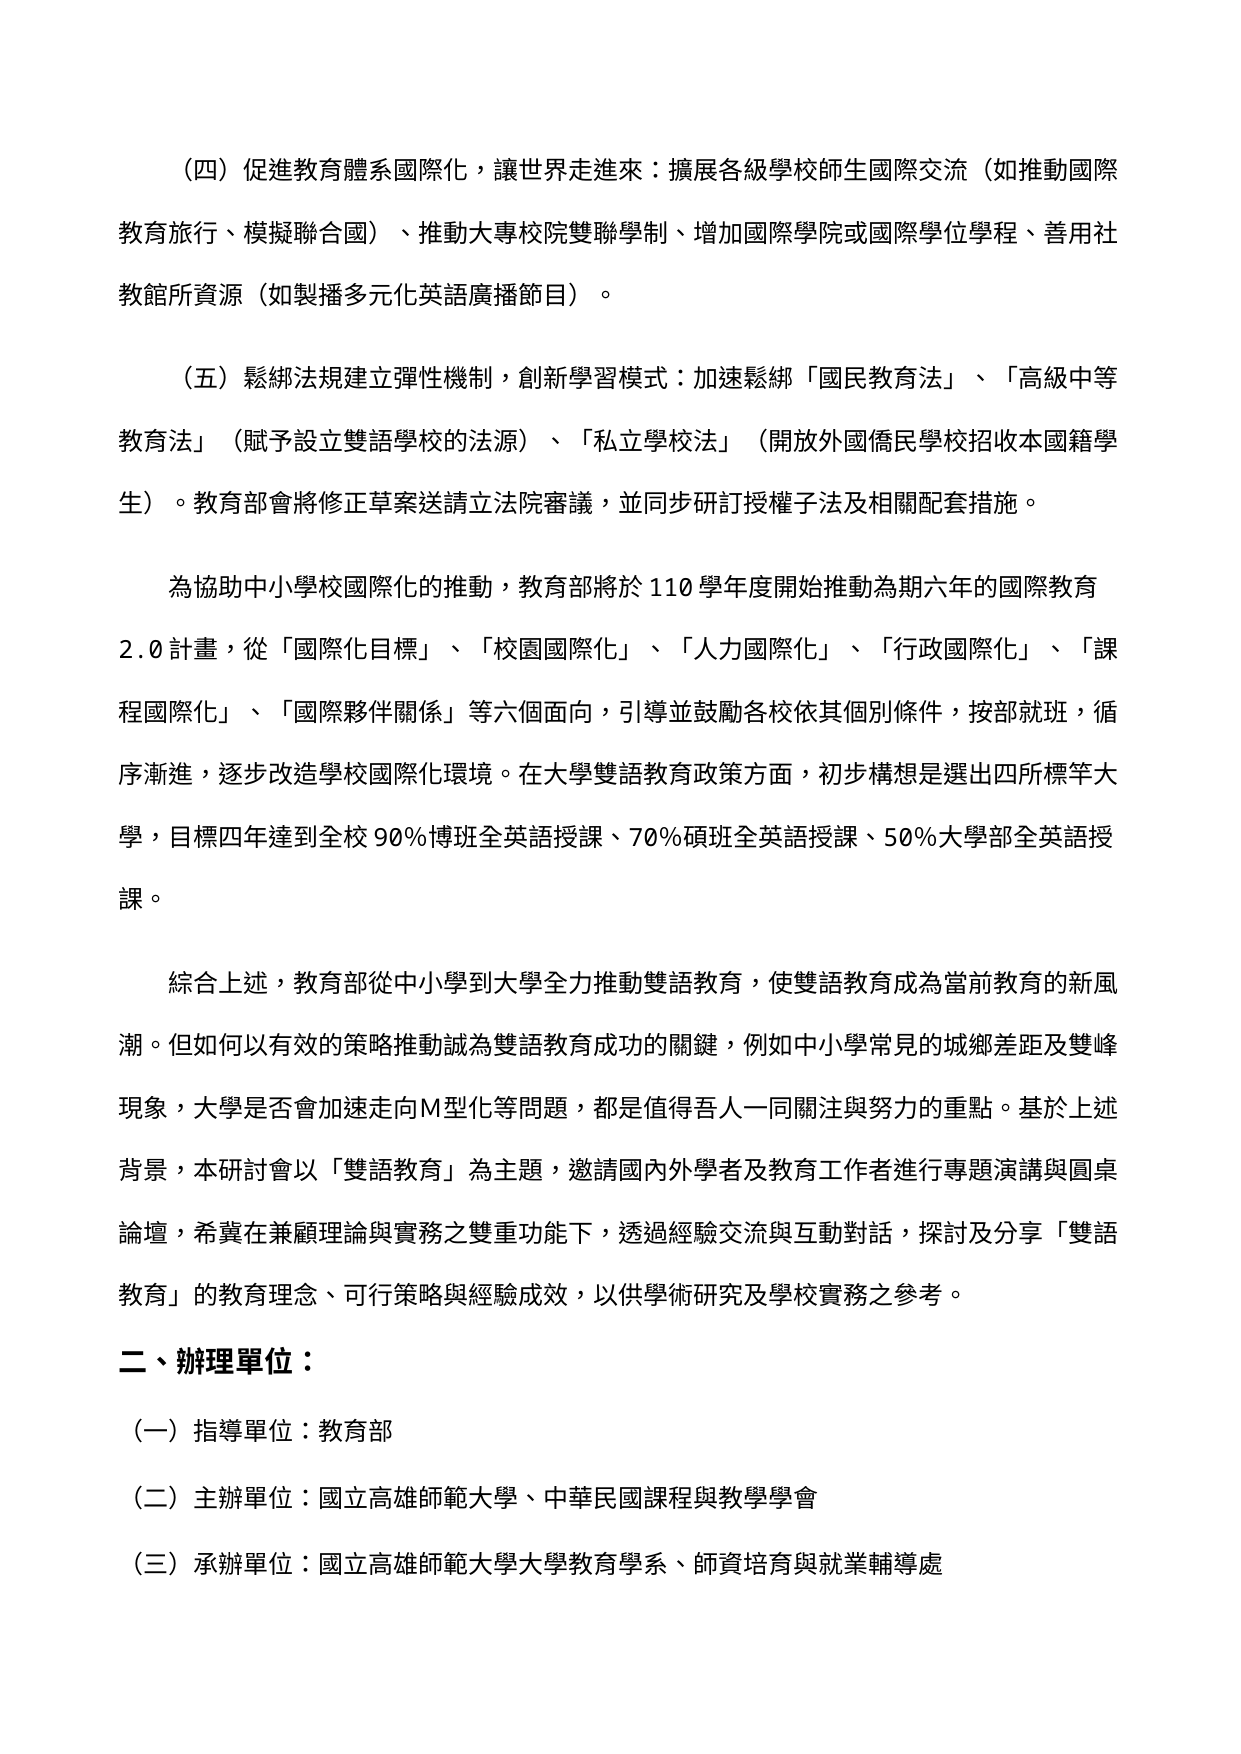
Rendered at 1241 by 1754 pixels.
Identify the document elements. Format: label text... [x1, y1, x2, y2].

text 為協助中小學校國際化的推動，教育部將於110學年度開始推動為期六年的國際教育2.0計畫，從「國際化目標」、「校園國際化」、「人力國際化」、「行政國際化」、「課程國際化」、「國際夥伴關係」等六個面向，引導並鼓勵各校依其個別條件，按部就班，循序漸進，逐步改造學校國際化環境。在大學雙語教育政策方面，初步構想是選出四所標竿大學，目標四年達到全校90％博班全英語授課、70％碩班全英語授課、50％大學部全英語授課。 [118, 544, 1122, 919]
text （一）指導單位：教育部 [118, 1402, 1122, 1448]
text （四）促進教育體系國際化，讓世界走進來：擴展各級學校師生國際交流（如推動國際教育旅行、模擬聯合國）、推動大專校院雙聯學制、增加國際學院或國際學位學程、善用社教館所資源（如製播多元化英語廣播節目）。 [118, 127, 1122, 314]
text 綜合上述，教育部從中小學到大學全力推動雙語教育，使雙語教育成為當前教育的新風潮。但如何以有效的策略推動誠為雙語教育成功的關鍵，例如中小學常見的城鄉差距及雙峰現象，大學是否會加速走向Ｍ型化等問題，都是值得吾人一同關注與努力的重點。基於上述背景，本研討會以「雙語教育」為主題，邀請國內外學者及教育工作者進行專題演講與圓桌論壇，希冀在兼顧理論與實務之雙重功能下，透過經驗交流與互動對話，探討及分享「雙語教育」的教育理念、可行策略與經驗成效，以供學術研究及學校實務之參考。 [118, 939, 1122, 1314]
text （二）主辦單位：國立高雄師範大學、中華民國課程與教學學會 [118, 1469, 1122, 1514]
text （五）鬆綁法規建立彈性機制，創新學習模式：加速鬆綁「國民教育法」、「高級中等教育法」（賦予設立雙語學校的法源）、「私立學校法」（開放外國僑民學校招收本國籍學生）。教育部會將修正草案送請立法院審議，並同步研訂授權子法及相關配套措施。 [118, 335, 1122, 523]
text （三）承辦單位：國立高雄師範大學大學教育學系、師資培育與就業輔導處 [118, 1535, 1122, 1581]
text 二、辦理單位： [118, 1335, 1122, 1381]
